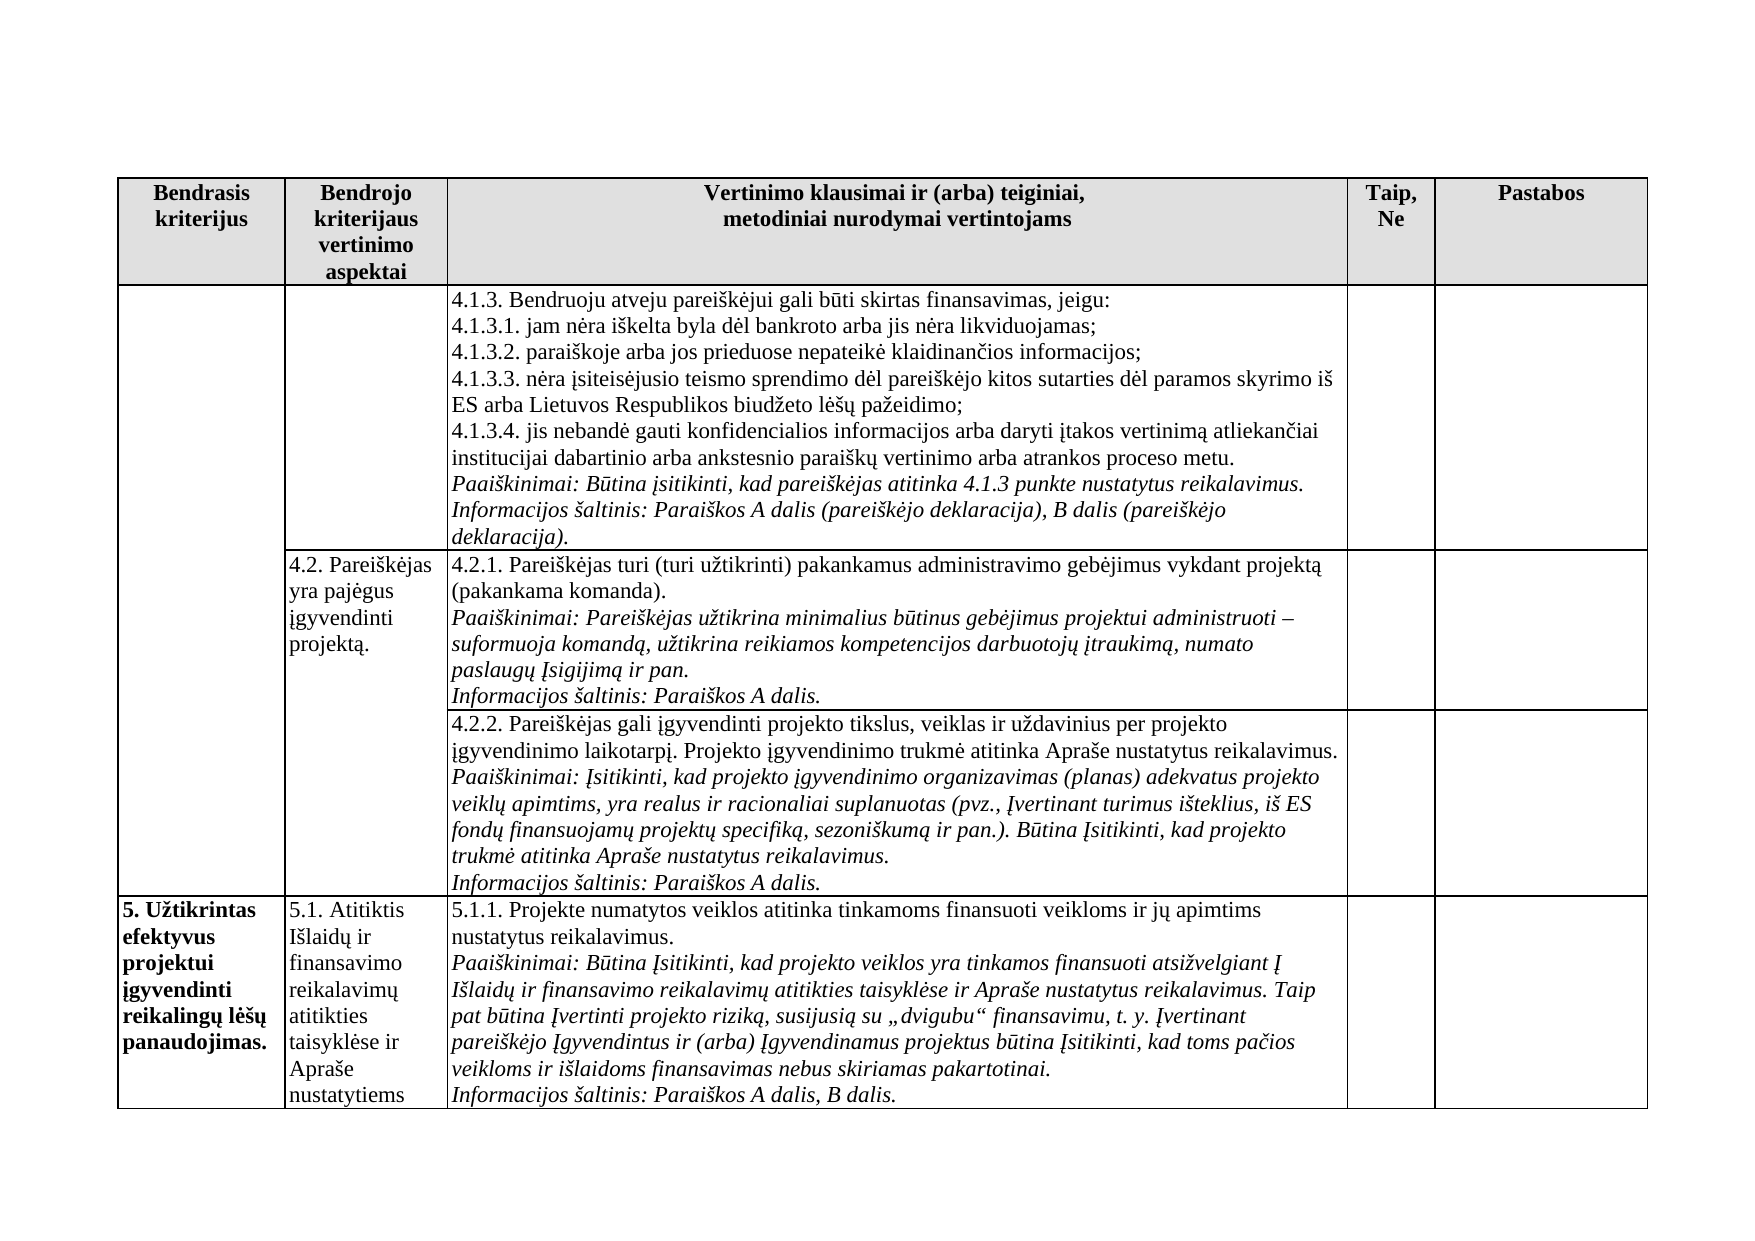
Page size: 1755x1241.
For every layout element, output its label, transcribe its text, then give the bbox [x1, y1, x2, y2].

table_header Vertinimo klausimai ir (arba) teiginiai, metodiniai nurodymai vertintojams [448, 179, 1347, 284]
table_cell [1436, 897, 1647, 1107]
table_header Bendrojo kriterijaus vertinimo aspektai [286, 179, 447, 284]
table_cell 4.2.1. Pareiškėjas turi (turi užtikrinti) pakankamus administravimo gebėjimus vykdant projektą (pakankama komanda). Paaiškinimai: Pareiškėjas užtikrina minimalius būtinus gebėjimus projektui administruoti – suformuoja komandą, užtikrina reikiamos kompetencijos darbuotojų įtraukimą, numato paslaugų Įsigijimą ir pan. Informacijos šaltinis: Paraiškos A dalis. [448, 551, 1347, 709]
table_cell [1348, 711, 1434, 895]
table_cell 5.1. Atitiktis Išlaidų ir finansavimo reikalavimų atitikties taisyklėse ir Apraše nustatytiems [286, 897, 447, 1107]
table_cell 4.1.3. Bendruoju atveju pareiškėjui gali būti skirtas finansavimas, jeigu: 4.1.3.1. jam nėra iškelta byla dėl bankroto arba jis nėra likviduojamas; 4.1.3.2. paraiškoje arba jos prieduose nepateikė klaidinančios informacijos; 4.1.3.3. nėra įsiteisėjusio teismo sprendimo dėl pareiškėjo kitos sutarties dėl paramos skyrimo iš ES arba Lietuvos Respublikos biudžeto lėšų pažeidimo; 4.1.3.4. jis nebandė gauti konfidencialios informacijos arba daryti įtakos vertinimą atliekančiai institucijai dabartinio arba ankstesnio paraiškų vertinimo arba atrankos proceso metu. Paaiškinimai: Būtina įsitikinti, kad pareiškėjas atitinka 4.1.3 punkte nustatytus reikalavimus. Informacijos šaltinis: Paraiškos A dalis (pareiškėjo deklaracija), B dalis (pareiškėjo deklaracija). [448, 286, 1347, 549]
table_cell [1436, 551, 1647, 709]
table_cell [1436, 711, 1647, 895]
table_cell 4.2. Pareiškėjas yra pajėgus įgyvendinti projektą. [286, 551, 447, 895]
table_cell 5. Užtikrintas efektyvus projektui įgyvendinti reikalingų lėšų panaudojimas. [119, 897, 284, 1107]
table_cell [1348, 897, 1434, 1107]
table_cell 4.2.2. Pareiškėjas gali įgyvendinti projekto tikslus, veiklas ir uždavinius per projekto įgyvendinimo laikotarpį. Projekto įgyvendinimo trukmė atitinka Apraše nustatytus reikalavimus. Paaiškinimai: Įsitikinti, kad projekto įgyvendinimo organizavimas (planas) adekvatus projekto veiklų apimtims, yra realus ir racionaliai suplanuotas (pvz., Įvertinant turimus išteklius, iš ES fondų finansuojamų projektų specifiką, sezoniškumą ir pan.). Būtina Įsitikinti, kad projekto trukmė atitinka Apraše nustatytus reikalavimus. Informacijos šaltinis: Paraiškos A dalis. [448, 711, 1347, 895]
table_header Bendrasis kriterijus [119, 179, 284, 284]
table_cell [286, 286, 447, 549]
table_cell 5.1.1. Projekte numatytos veiklos atitinka tinkamoms finansuoti veikloms ir jų apimtims nustatytus reikalavimus. Paaiškinimai: Būtina Įsitikinti, kad projekto veiklos yra tinkamos finansuoti atsižvelgiant Į Išlaidų ir finansavimo reikalavimų atitikties taisyklėse ir Apraše nustatytus reikalavimus. Taip pat būtina Įvertinti projekto riziką, susijusią su „dvigubu“ finansavimu, t. y. Įvertinant pareiškėjo Įgyvendintus ir (arba) Įgyvendinamus projektus būtina Įsitikinti, kad toms pačios veikloms ir išlaidoms finansavimas nebus skiriamas pakartotinai. Informacijos šaltinis: Paraiškos A dalis, B dalis. [448, 897, 1347, 1107]
table_header Taip, Ne [1348, 179, 1434, 284]
table_header Pastabos [1436, 179, 1647, 284]
table_cell [1348, 286, 1434, 549]
table_cell [119, 286, 284, 895]
table_cell [1436, 286, 1647, 549]
table_cell [1348, 551, 1434, 709]
